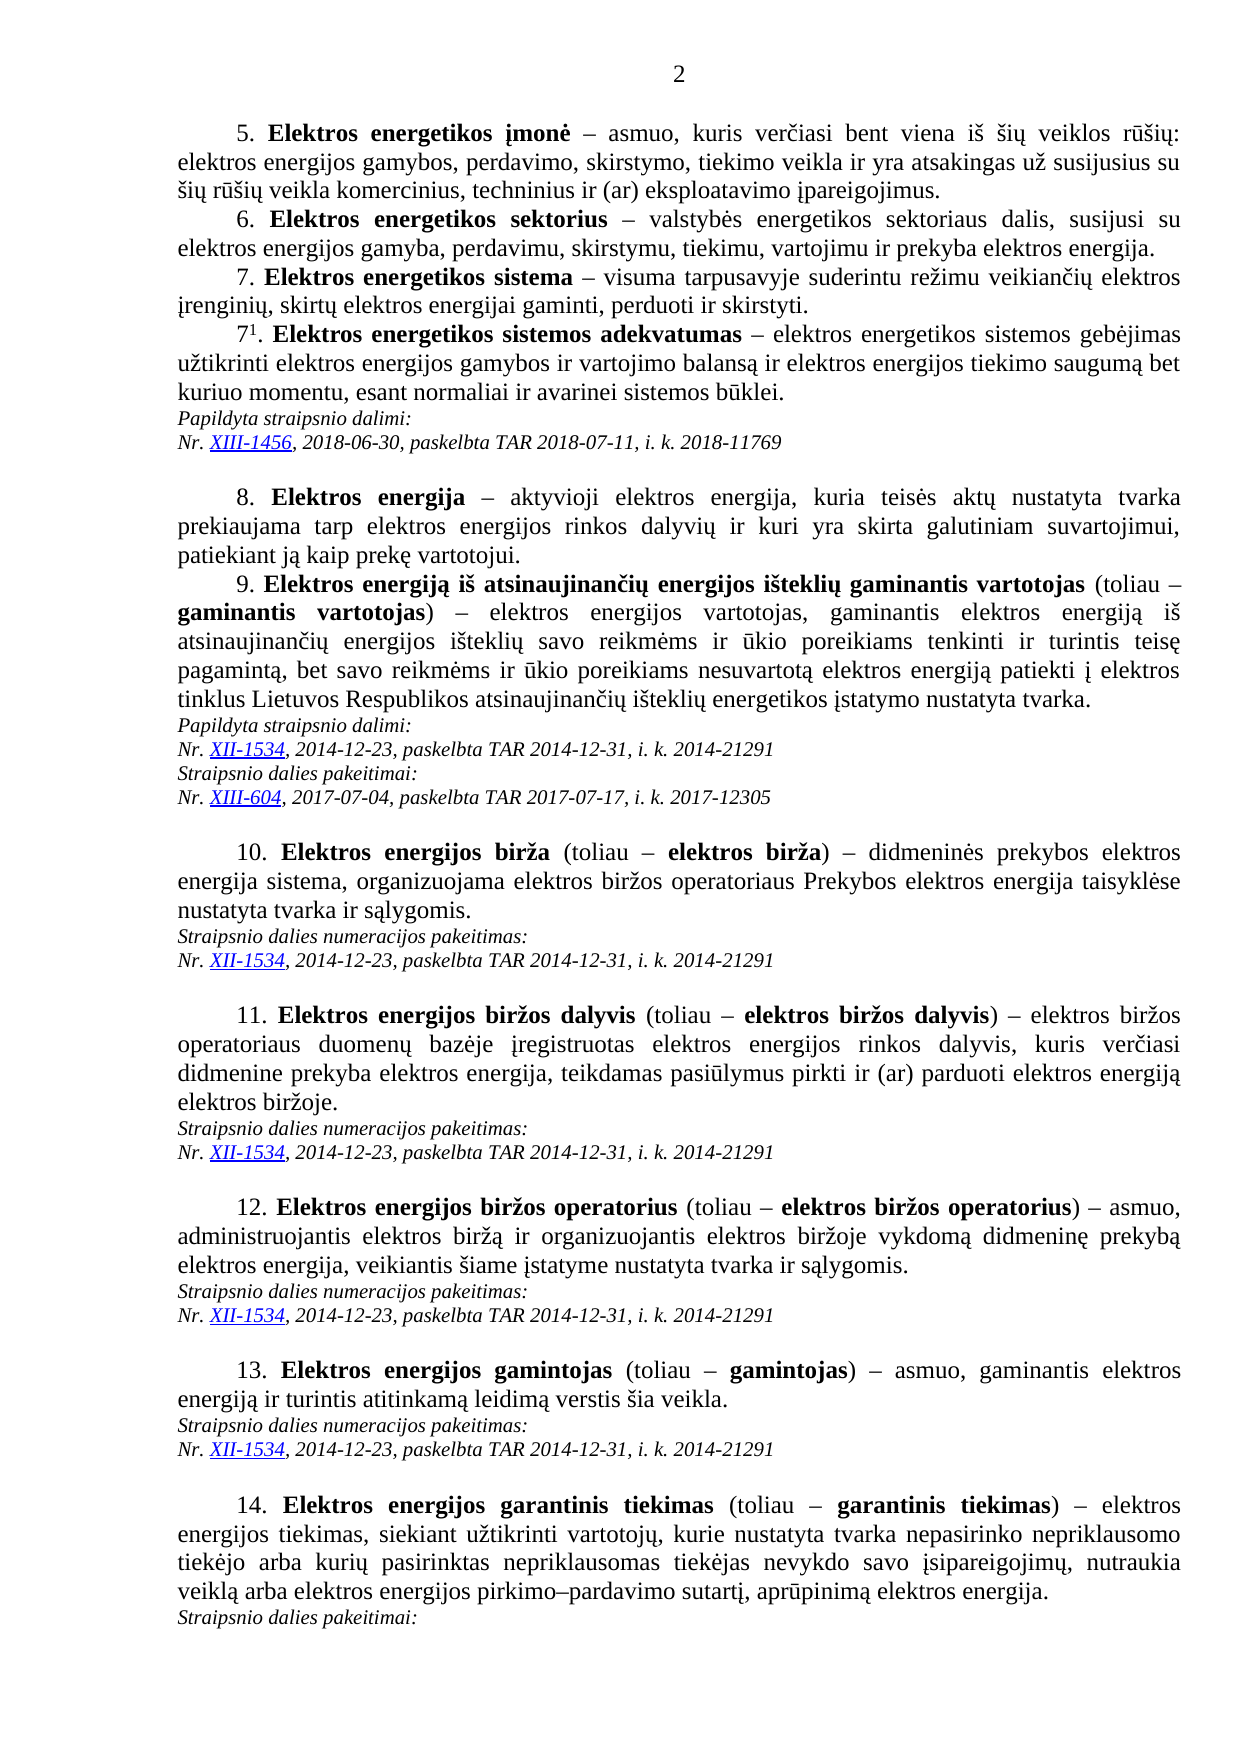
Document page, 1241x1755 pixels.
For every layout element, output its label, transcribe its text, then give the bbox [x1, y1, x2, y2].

text Straipsnio dalies numeracijos pakeitimas: [177, 1279, 1181, 1303]
text 9. Elektros energiją iš atsinaujinančių energijos išteklių gaminantis vartotojas (toliau – gaminantis vartotojas) – elektros energijos vartotojas, gaminantis elektros energiją iš atsinaujinančių energijos išteklių savo reikmėms ir ūkio poreikiams tenkinti ir turintis teisę pagamintą, bet savo reikmėms ir ūkio poreikiams nesuvartotą elektros energiją patiekti į elektros tinklus Lietuvos Respublikos atsinaujinančių išteklių energetikos įstatymo nustatyta tvarka. [177, 569, 1181, 712]
text 10. Elektros energijos birža (toliau – elektros birža) – didmeninės prekybos elektros energija sistema, organizuojama elektros biržos operatoriaus Prekybos elektros energija taisyklėse nustatyta tvarka ir sąlygomis. [177, 837, 1181, 924]
text Straipsnio dalies numeracijos pakeitimas: [177, 924, 1181, 948]
text 8. Elektros energija – aktyvioji elektros energija, kuria teisės aktų nustatyta tvarka prekiaujama tarp elektros energijos rinkos dalyvių ir kuri yra skirta galutiniam suvartojimui, patiekiant ją kaip prekę vartotojui. [177, 482, 1181, 569]
text Straipsnio dalies pakeitimai: [177, 1605, 1181, 1629]
text 6. Elektros energetikos sektorius – valstybės energetikos sektoriaus dalis, susijusi su elektros energijos gamyba, perdavimu, skirstymu, tiekimu, vartojimu ir prekyba elektros energija. [177, 204, 1181, 262]
text 14. Elektros energijos garantinis tiekimas (toliau – garantinis tiekimas) – elektros energijos tiekimas, siekiant užtikrinti vartotojų, kurie nustatyta tvarka nepasirinko nepriklausomo tiekėjo arba kurių pasirinktas nepriklausomas tiekėjas nevykdo savo įsipareigojimų, nutraukia veiklą arba elektros energijos pirkimo–pardavimo sutartį, aprūpinimą elektros energija. [177, 1490, 1181, 1605]
text 13. Elektros energijos gamintojas (toliau – gamintojas) – asmuo, gaminantis elektros energiją ir turintis atitinkamą leidimą verstis šia veikla. [177, 1356, 1181, 1413]
text 11. Elektros energijos biržos dalyvis (toliau – elektros biržos dalyvis) – elektros biržos operatoriaus duomenų bazėje įregistruotas elektros energijos rinkos dalyvis, kuris verčiasi didmenine prekyba elektros energija, teikdamas pasiūlymus pirkti ir (ar) parduoti elektros energiją elektros biržoje. [177, 1001, 1181, 1116]
text Nr. XII-1534, 2014-12-23, paskelbta TAR 2014-12-31, i. k. 2014-21291 [177, 1140, 1181, 1164]
text Nr. XIII-1456, 2018-06-30, paskelbta TAR 2018-07-11, i. k. 2018-11769 [177, 430, 1181, 454]
text Straipsnio dalies pakeitimai: [177, 761, 1181, 785]
text Papildyta straipsnio dalimi: [177, 712, 1181, 737]
text 71. Elektros energetikos sistemos adekvatumas – elektros energetikos sistemos gebėjimas užtikrinti elektros energijos gamybos ir vartojimo balansą ir elektros energijos tiekimo saugumą bet kuriuo momentu, esant normaliai ir avarinei sistemos būklei. [177, 319, 1181, 406]
text Papildyta straipsnio dalimi: [177, 406, 1181, 430]
text Nr. XII-1534, 2014-12-23, paskelbta TAR 2014-12-31, i. k. 2014-21291 [177, 1303, 1181, 1327]
text Nr. XII-1534, 2014-12-23, paskelbta TAR 2014-12-31, i. k. 2014-21291 [177, 948, 1181, 972]
text Straipsnio dalies numeracijos pakeitimas: [177, 1116, 1181, 1140]
text Straipsnio dalies numeracijos pakeitimas: [177, 1413, 1181, 1437]
text 7. Elektros energetikos sistema – visuma tarpusavyje suderintu režimu veikiančių elektros įrenginių, skirtų elektros energijai gaminti, perduoti ir skirstyti. [177, 262, 1181, 319]
text Nr. XIII-604, 2017-07-04, paskelbta TAR 2017-07-17, i. k. 2017-12305 [177, 785, 1181, 809]
text Nr. XII-1534, 2014-12-23, paskelbta TAR 2014-12-31, i. k. 2014-21291 [177, 1437, 1181, 1461]
text 5. Elektros energetikos įmonė – asmuo, kuris verčiasi bent viena iš šių veiklos rūšių: elektros energijos gamybos, perdavimo, skirstymo, tiekimo veikla ir yra atsakingas už susijusius su šių rūšių veikla komercinius, techninius ir (ar) eksploatavimo įpareigojimus. [177, 118, 1181, 204]
text 12. Elektros energijos biržos operatorius (toliau – elektros biržos operatorius) – asmuo, administruojantis elektros biržą ir organizuojantis elektros biržoje vykdomą didmeninę prekybą elektros energija, veikiantis šiame įstatyme nustatyta tvarka ir sąlygomis. [177, 1192, 1181, 1279]
text Nr. XII-1534, 2014-12-23, paskelbta TAR 2014-12-31, i. k. 2014-21291 [177, 737, 1181, 761]
